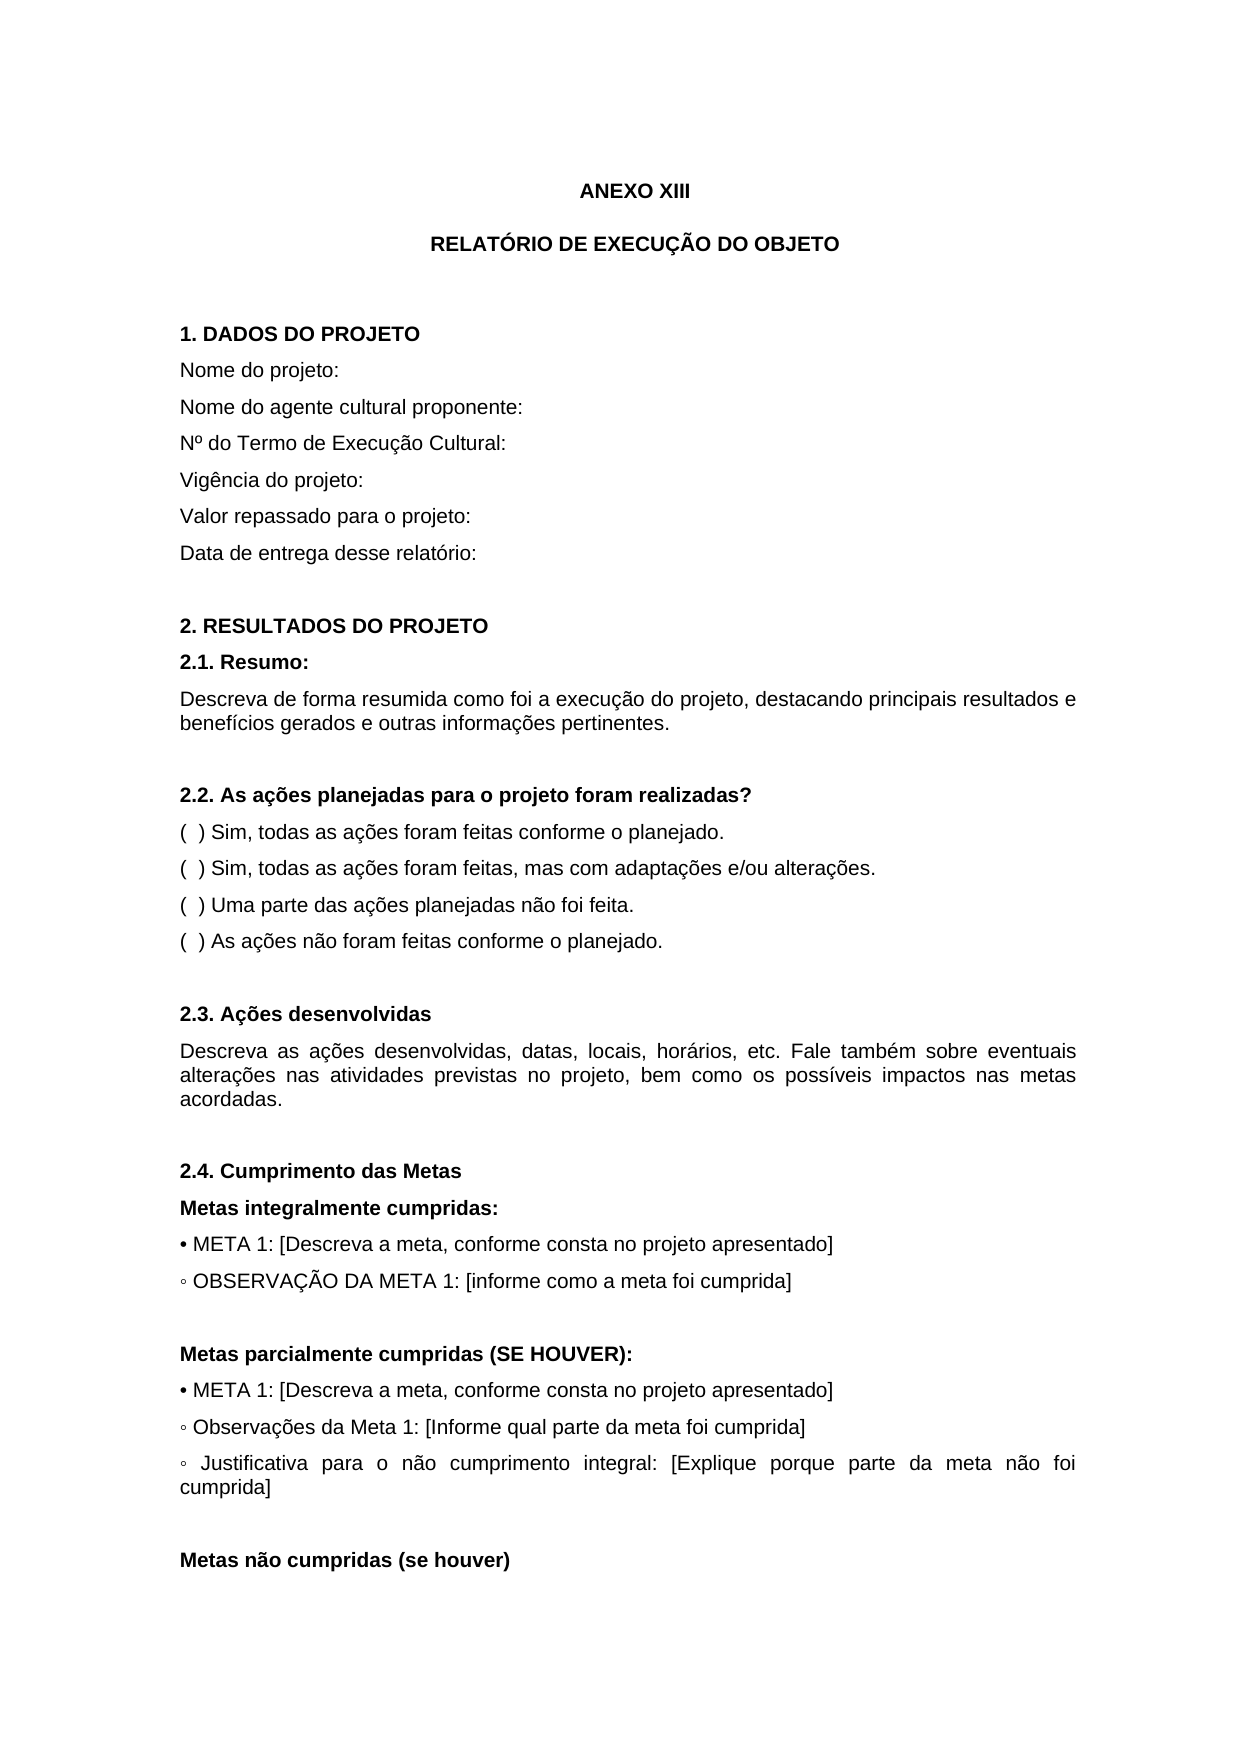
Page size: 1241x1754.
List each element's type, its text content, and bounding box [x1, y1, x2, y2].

text • META 1: [Descreva a meta, conforme consta no projeto apresentado] [179, 1232, 1078, 1256]
text ◦ Justificativa para o não cumprimento integral: [Explique porque parte da meta não foi cumprida] [179, 1451, 1078, 1499]
text ◦ OBSERVAÇÃO DA META 1: [informe como a meta foi cumprida] [179, 1269, 1078, 1293]
text Metas não cumpridas (se houver) [179, 1548, 1078, 1572]
text • META 1: [Descreva a meta, conforme consta no projeto apresentado] [179, 1378, 1078, 1402]
text ◦ Observações da Meta 1: [Informe qual parte da meta foi cumprida] [179, 1414, 1078, 1438]
text Nº do Termo de Execução Cultural: [179, 431, 1078, 455]
text ( ) As ações não foram feitas conforme o planejado. [179, 929, 1078, 953]
text Metas integralmente cumpridas: [179, 1196, 1078, 1220]
text Valor repassado para o projeto: [179, 504, 1078, 528]
text Vigência do projeto: [179, 468, 1078, 492]
text 2.3. Ações desenvolvidas [179, 1002, 1078, 1026]
text Metas parcialmente cumpridas (SE HOUVER): [179, 1342, 1078, 1366]
text Nome do projeto: [179, 358, 1078, 382]
text ( ) Uma parte das ações planejadas não foi feita. [179, 893, 1078, 917]
text Nome do agente cultural proponente: [179, 395, 1078, 419]
text Descreva de forma resumida como foi a execução do projeto, destacando principais resultados e benefícios gerados e outras informações pertinentes. [179, 686, 1078, 734]
text 2.4. Cumprimento das Metas [179, 1159, 1078, 1183]
text Data de entrega desse relatório: [179, 541, 1078, 564]
text ( ) Sim, todas as ações foram feitas conforme o planejado. [179, 820, 1078, 844]
text ANEXO XIII [179, 179, 1090, 203]
text RELATÓRIO DE EXECUÇÃO DO OBJETO [179, 232, 1090, 256]
text 2.2. As ações planejadas para o projeto foram realizadas? [179, 783, 1078, 807]
text 1. DADOS DO PROJETO [179, 322, 1078, 346]
text ( ) Sim, todas as ações foram feitas, mas com adaptações e/ou alterações. [179, 856, 1078, 880]
text 2. RESULTADOS DO PROJETO [179, 613, 1078, 637]
text Descreva as ações desenvolvidas, datas, locais, horários, etc. Fale também sobre eventuais alterações nas atividades previstas no projeto, bem como os possíveis impactos nas metas acordadas. [179, 1038, 1078, 1110]
text 2.1. Resumo: [179, 650, 1078, 674]
